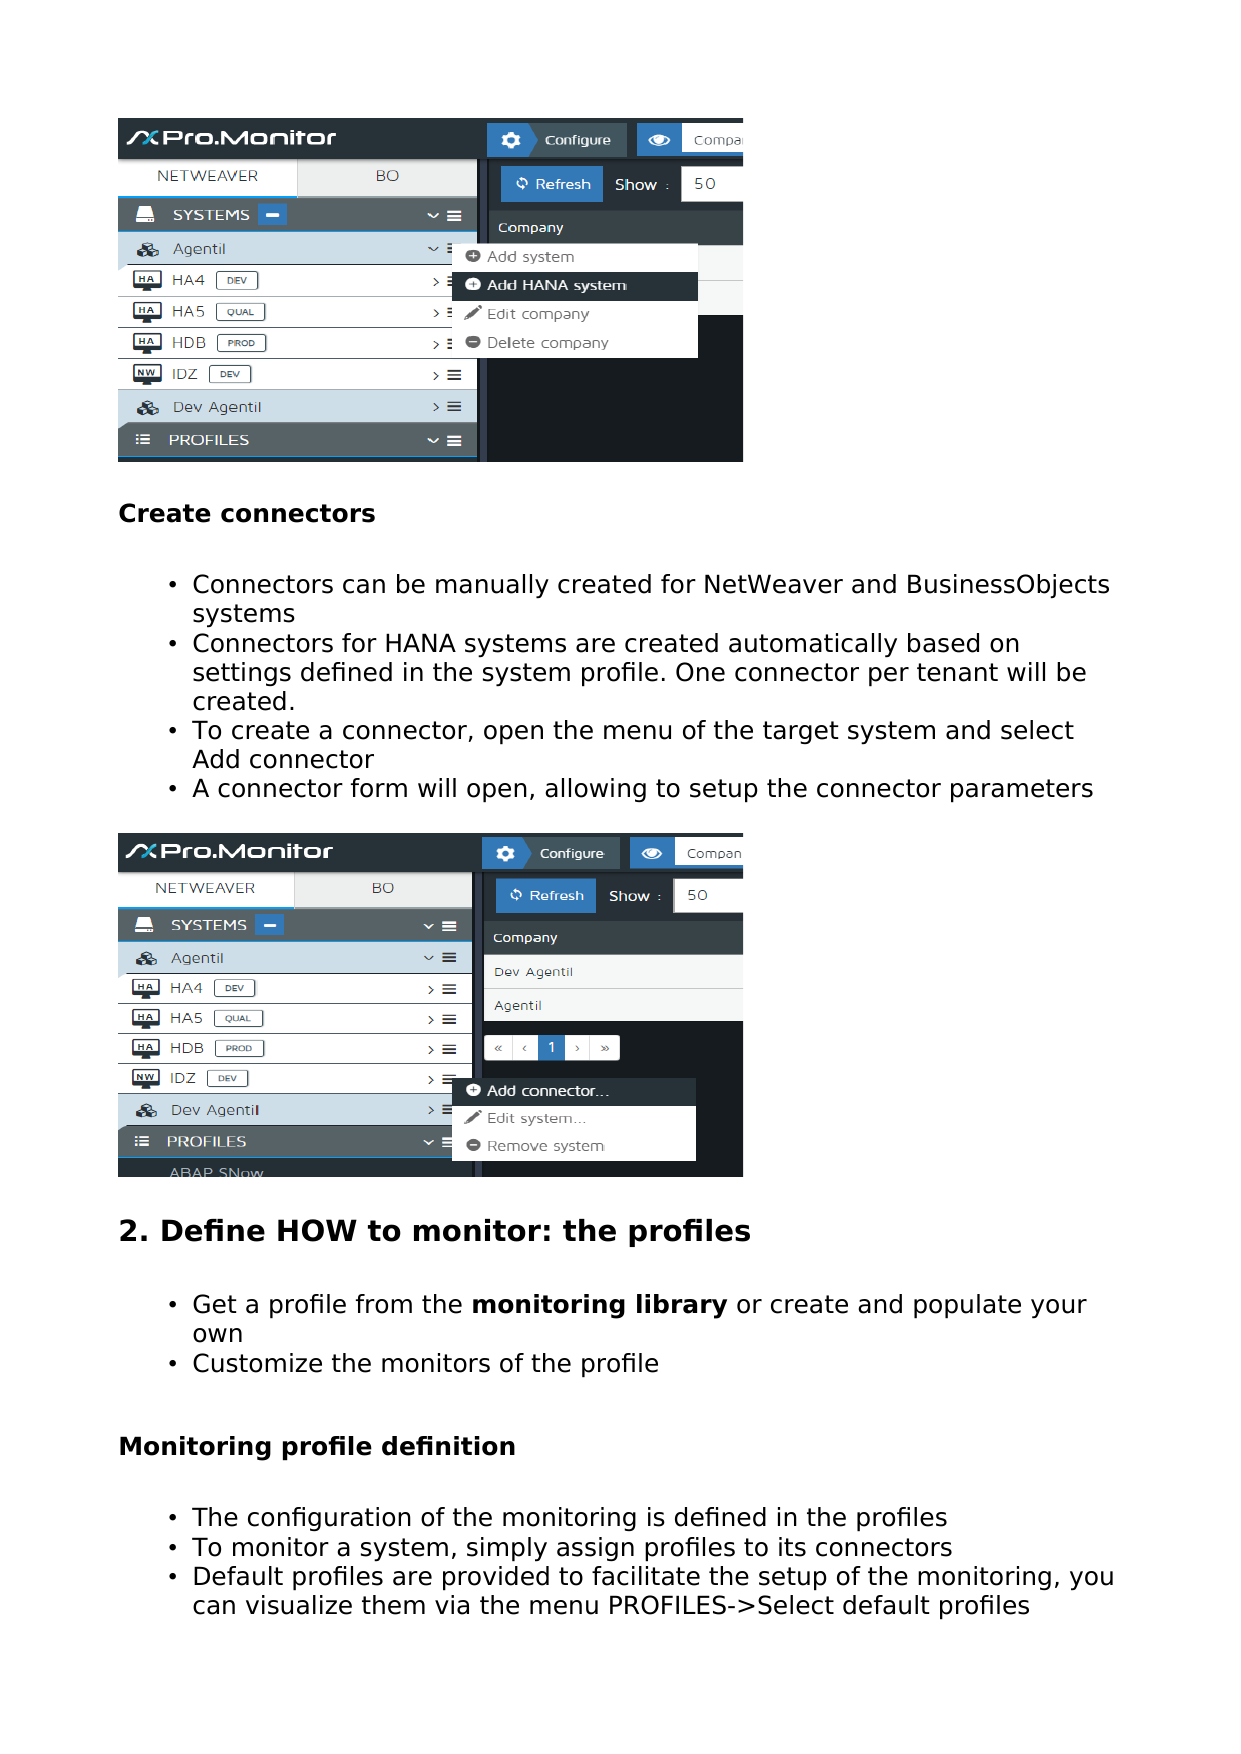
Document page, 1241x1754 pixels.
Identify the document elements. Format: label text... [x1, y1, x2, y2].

list A connector form will open, allowing to setup the connector parameters [177, 775, 1122, 804]
list Get a profile from the monitoring library or create and populate your own [177, 1291, 1122, 1349]
picture [118, 118, 744, 462]
list Connectors can be manually created for NetWeaver and BusinessObjects systems [177, 571, 1122, 629]
picture [118, 833, 744, 1177]
subtitle Monitoring profile definition [118, 1432, 1122, 1462]
list The configuration of the monitoring is defined in the profiles [177, 1504, 1122, 1533]
list To monitor a system, simply assign profiles to its connectors [177, 1533, 1122, 1562]
list Customize the monitors of the profile [177, 1349, 1122, 1378]
list To create a connector, open the menu of the target system and select Add connector [177, 716, 1122, 775]
subtitle Create connectors [118, 499, 1122, 528]
subtitle 2. Define HOW to monitor: the profiles [118, 1214, 1122, 1248]
list Default profiles are provided to facilitate the setup of the monitoring, you can visualize them via the menu PROFILES->Select default profiles [177, 1562, 1122, 1620]
list Connectors for HANA systems are created automatically based on settings defined in the system profile. One connector per tenant will be created. [177, 629, 1122, 716]
